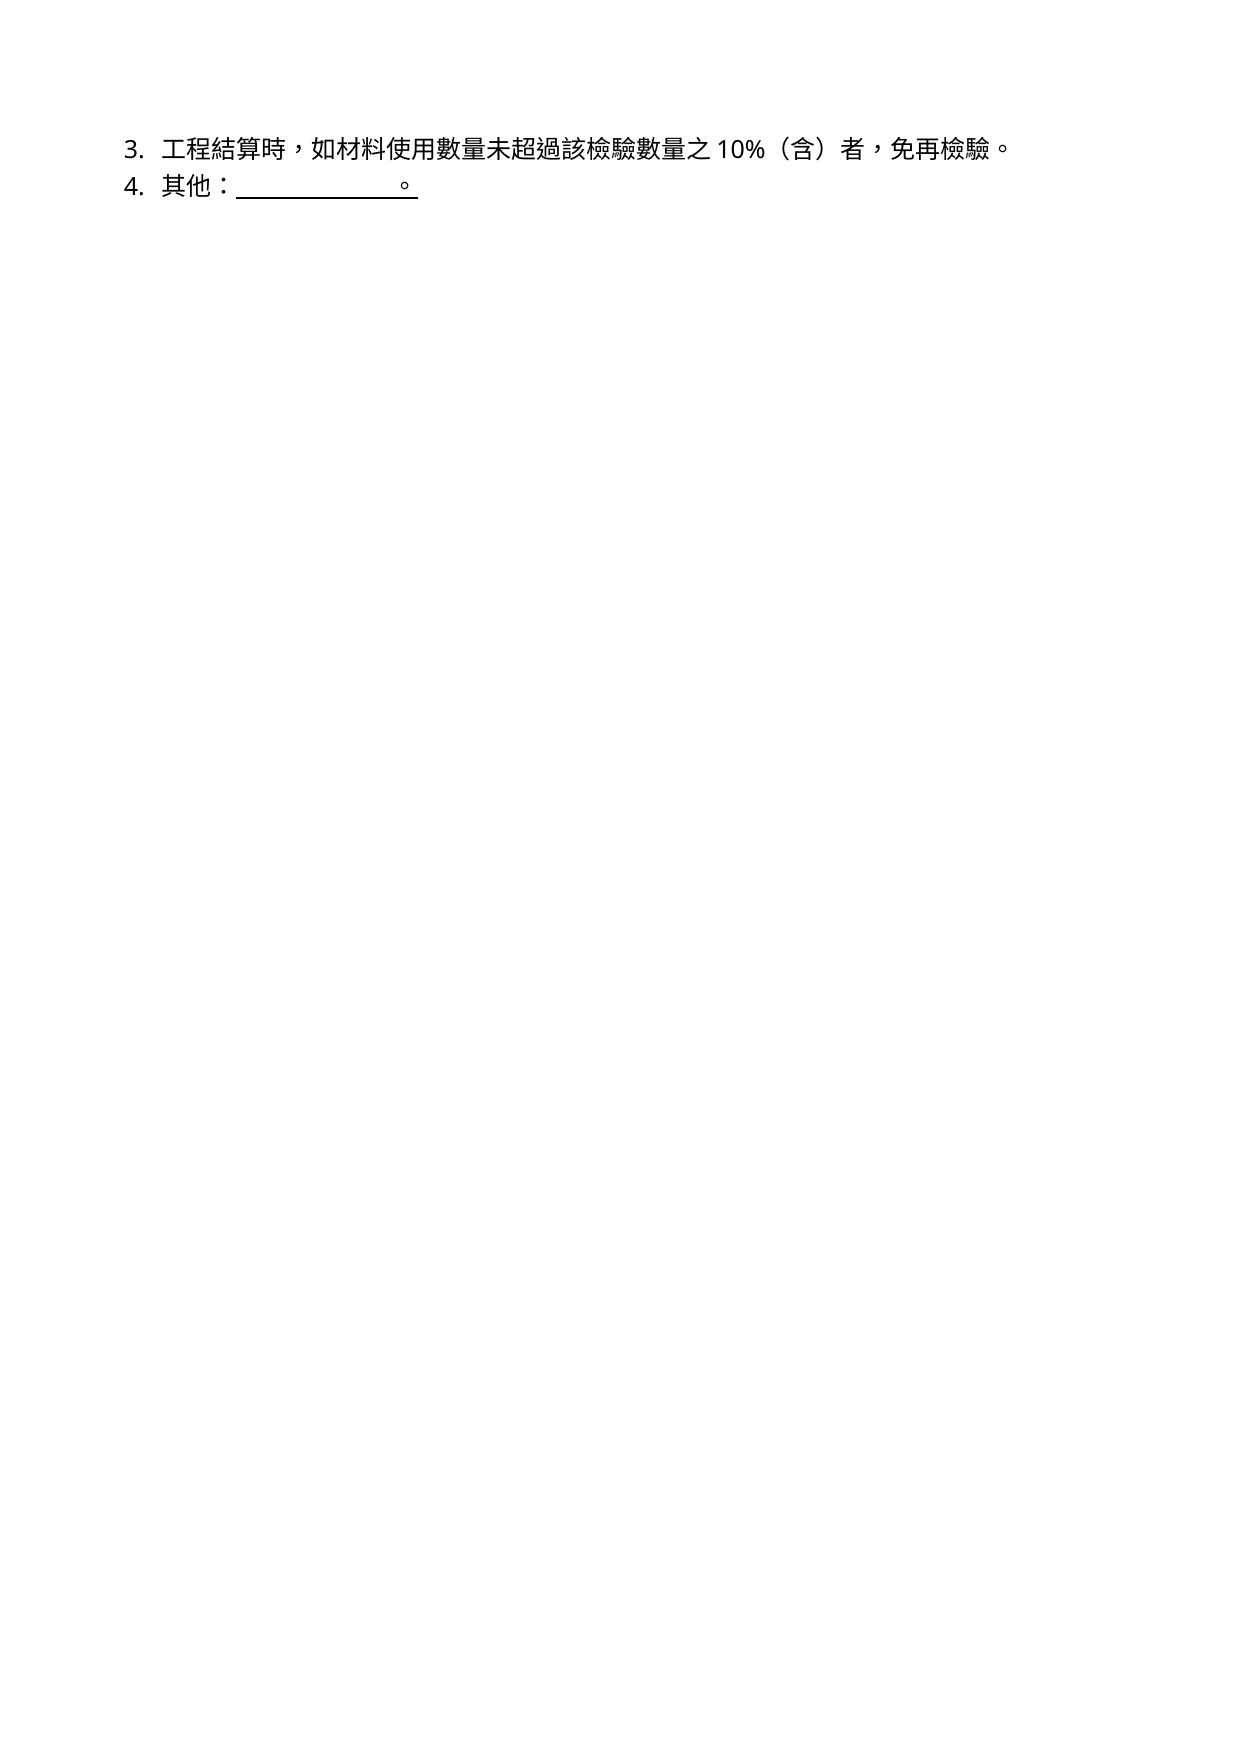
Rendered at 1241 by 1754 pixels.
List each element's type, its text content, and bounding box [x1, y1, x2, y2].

list 其他： 。 [124, 166, 1110, 202]
list 工程結算時，如材料使用數量未超過該檢驗數量之10%（含）者，免再檢驗。 [124, 130, 1110, 166]
